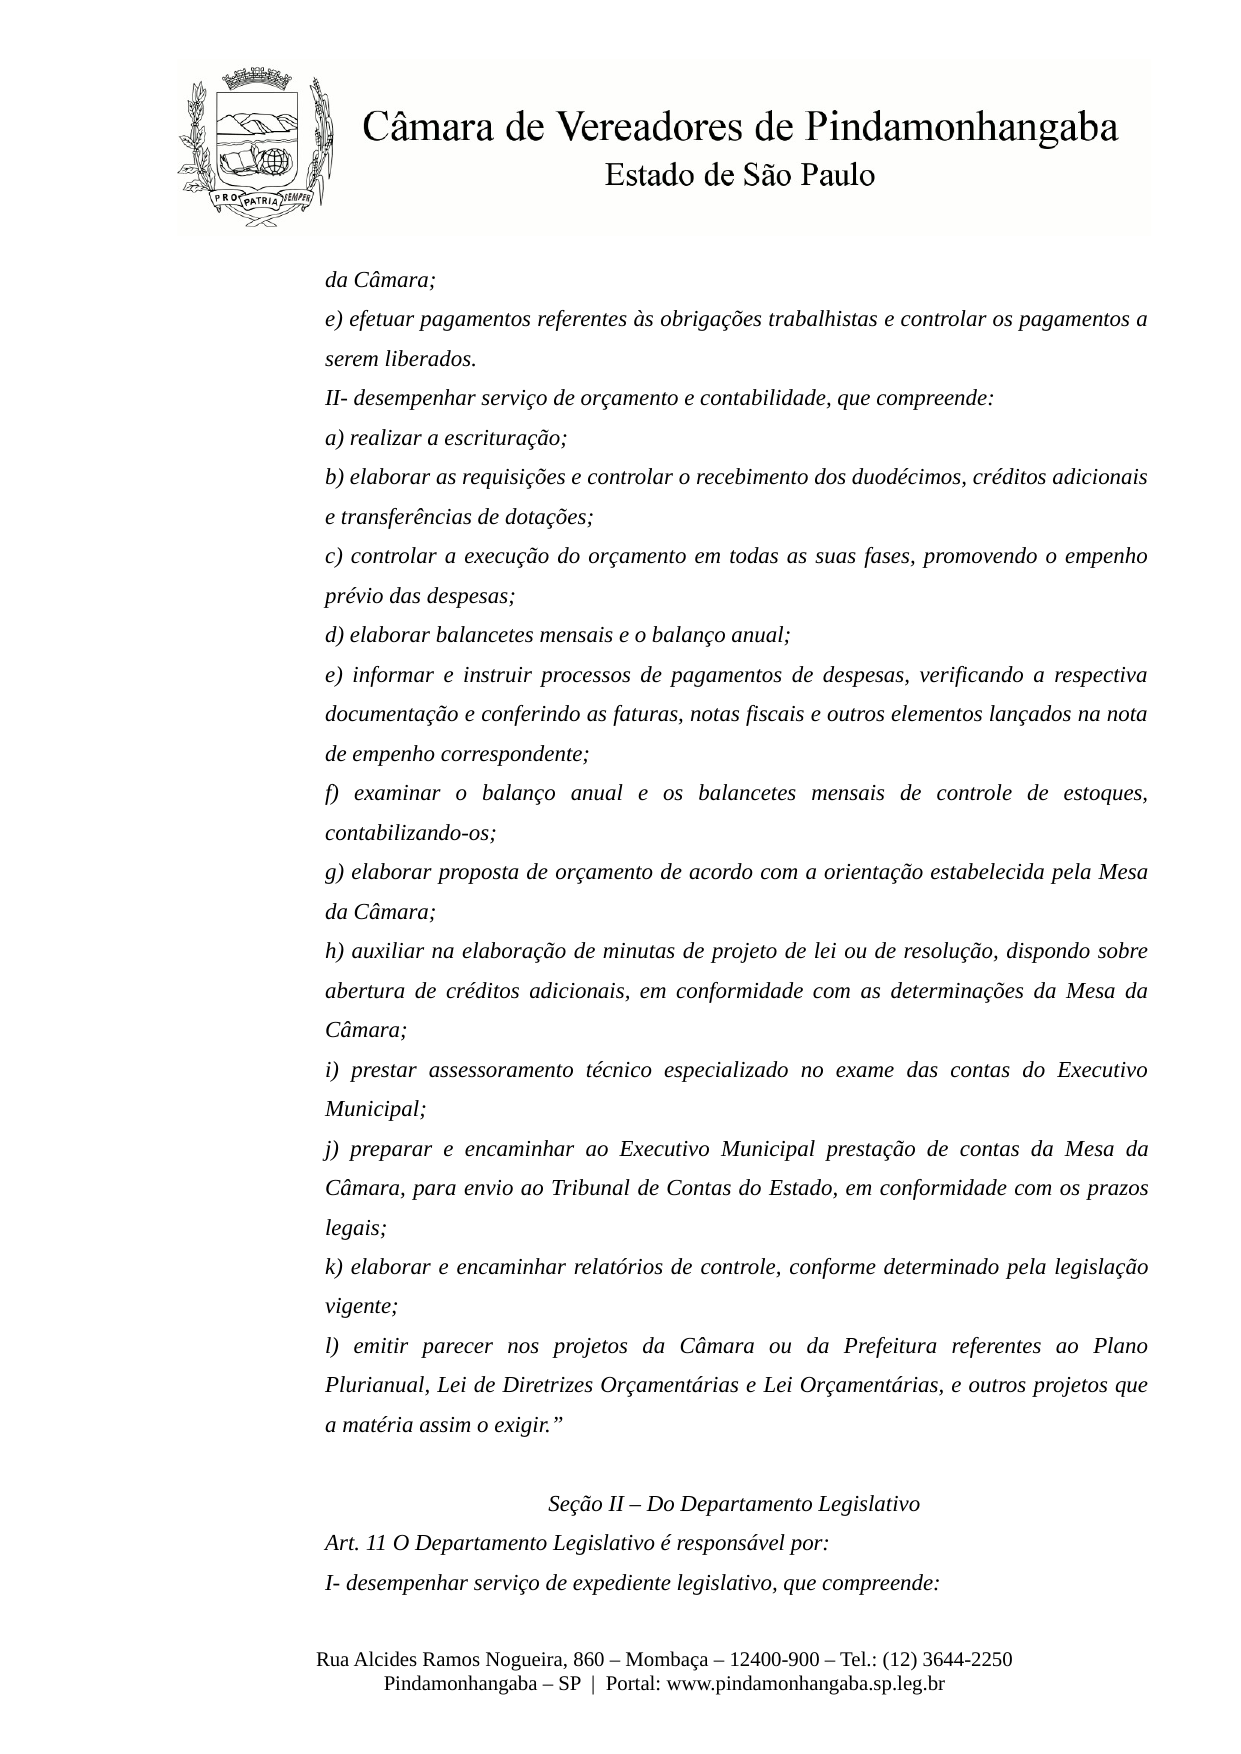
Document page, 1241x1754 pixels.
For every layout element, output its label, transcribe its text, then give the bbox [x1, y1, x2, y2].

text g) elaborar proposta de orçamento de acordo com a orientação estabelecida pela Mesa da Câmara; [325, 858, 1152, 924]
text e) informar e instruir processos de pagamentos de despesas, verificando a respectiva documentação e conferindo as faturas, notas fiscais e outros elementos lançados na nota de empenho correspondente; [325, 661, 1152, 766]
text Art. 11 O Departamento Legislativo é responsável por: [325, 1529, 1152, 1556]
text II- desempenhar serviço de orçamento e contabilidade, que compreende: [325, 384, 1152, 411]
text d) elaborar balancetes mensais e o balanço anual; [325, 621, 1152, 648]
text e) efetuar pagamentos referentes às obrigações trabalhistas e controlar os pagamentos a serem liberados. [325, 306, 1152, 371]
text k) elaborar e encaminhar relatórios de controle, conforme determinado pela legislação vigente; [325, 1253, 1152, 1319]
text I- desempenhar serviço de expediente legislativo, que compreende: [325, 1569, 1152, 1595]
text h) auxiliar na elaboração de minutas de projeto de lei ou de resolução, dispondo sobre abertura de créditos adicionais, em conformidade com as determinações da Mesa da Câmara; [325, 937, 1152, 1042]
text da Câmara; [325, 266, 1152, 292]
text b) elaborar as requisições e controlar o recebimento dos duodécimos, créditos adicionais e transferências de dotações; [325, 463, 1152, 529]
text j) preparar e encaminhar ao Executivo Municipal prestação de contas da Mesa da Câmara, para envio ao Tribunal de Contas do Estado, em conformidade com os prazos legais; [325, 1134, 1152, 1240]
text a) realizar a escrituração; [325, 424, 1152, 450]
text f) examinar o balanço anual e os balancetes mensais de controle de estoques, contabilizando-os; [325, 779, 1152, 845]
picture [177, 59, 1152, 236]
text Seção II – Do Departamento Legislativo [325, 1490, 1152, 1516]
text i) prestar assessoramento técnico especializado no exame das contas do Executivo Municipal; [325, 1056, 1152, 1121]
text l) emitir parecer nos projetos da Câmara ou da Prefeitura referentes ao Plano Plurianual, Lei de Diretrizes Orçamentárias e Lei Orçamentárias, e outros projetos que a matéria assim o exigir.” [325, 1332, 1152, 1437]
text c) controlar a execução do orçamento em todas as suas fases, promovendo o empenho prévio das despesas; [325, 542, 1152, 608]
